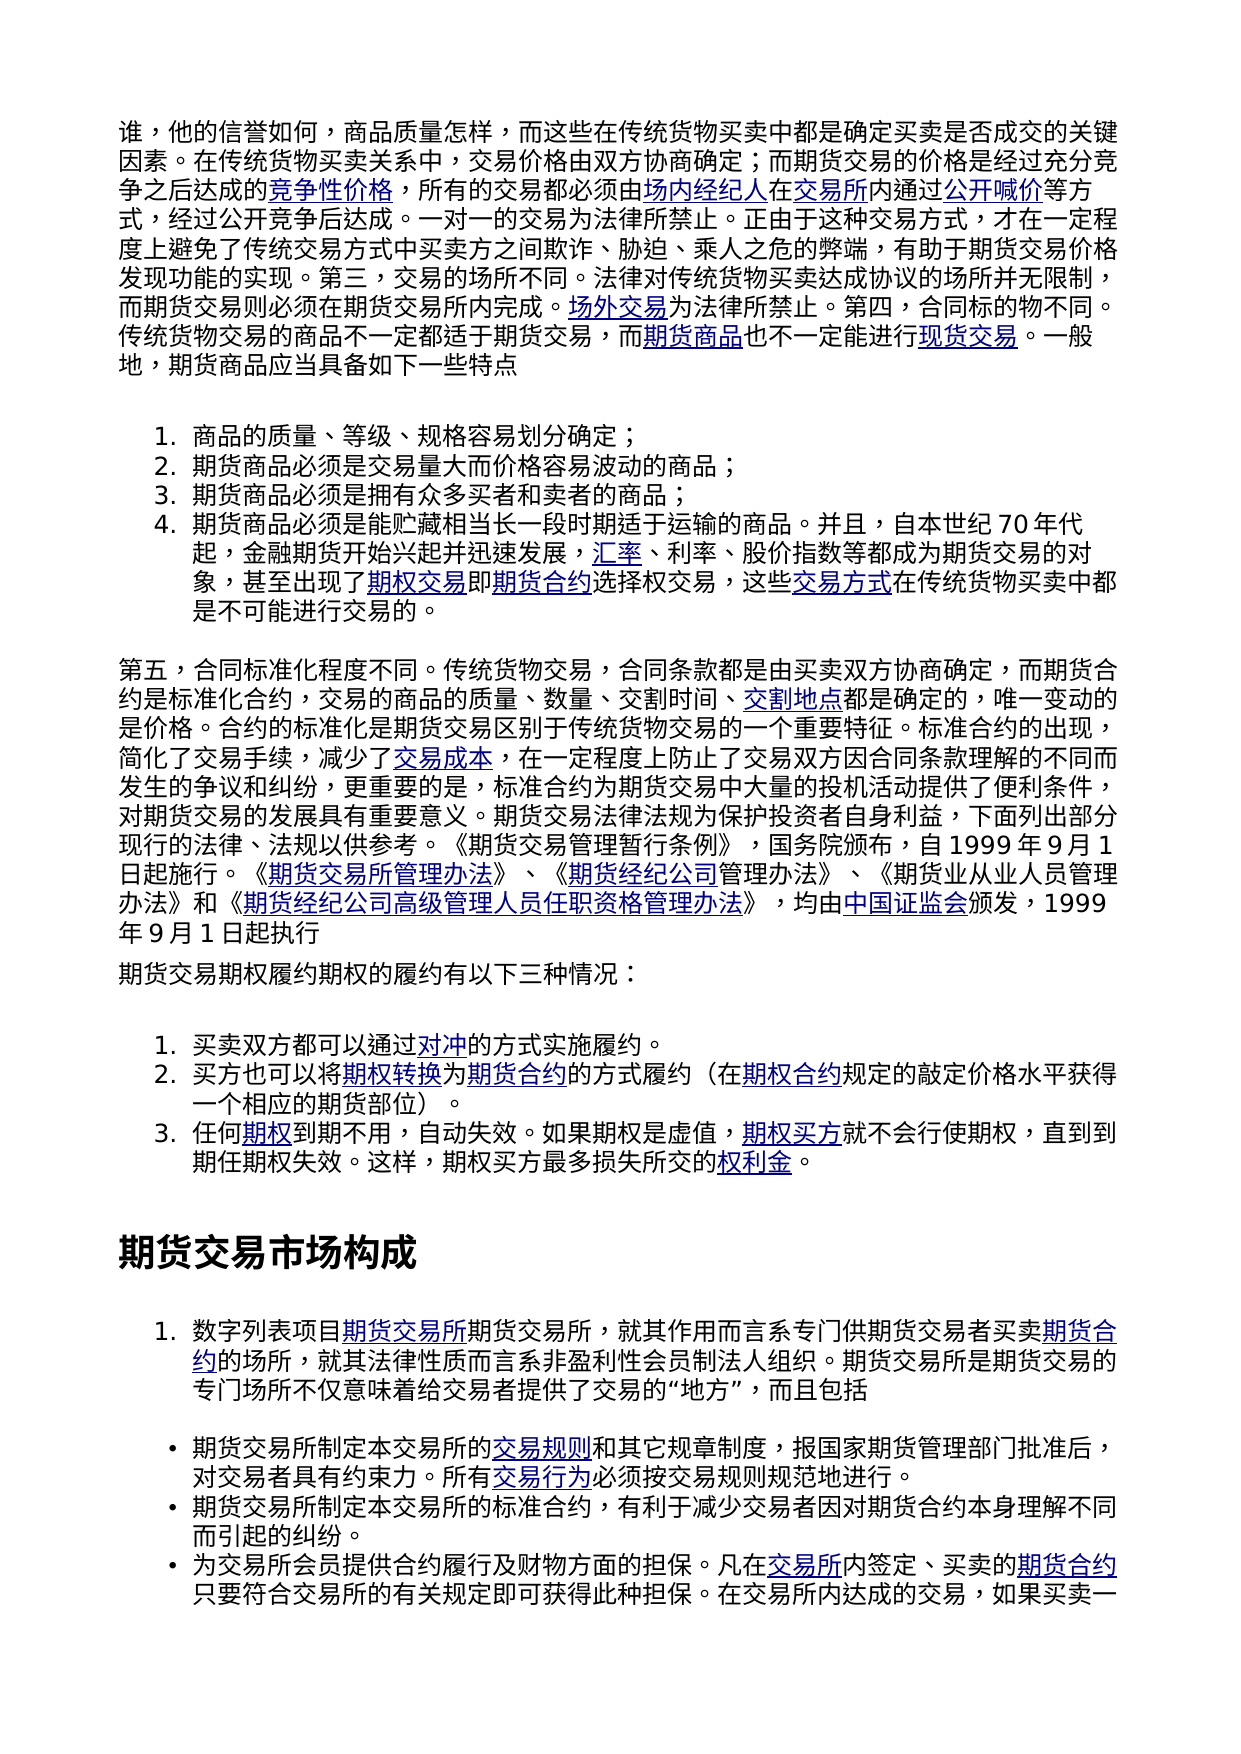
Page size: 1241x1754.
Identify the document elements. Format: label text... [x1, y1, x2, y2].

list 数字列表项目期货交易所期货交易所，就其作用而言系专门供期货交易者买卖期货合约的场所，就其法律性质而言系非盈利性会员制法人组织。期货交易所是期货交易的专门场所不仅意味着给交易者提供了交易的“地方”，而且包括 [177, 1317, 1122, 1405]
text 谁，他的信誉如何，商品质量怎样，而这些在传统货物买卖中都是确定买卖是否成交的关键因素。在传统货物买卖关系中，交易价格由双方协商确定；而期货交易的价格是经过充分竞争之后达成的竞争性价格，所有的交易都必须由场内经纪人在交易所内通过公开喊价等方式，经过公开竞争后达成。一对一的交易为法律所禁止。正由于这种交易方式，才在一定程度上避免了传统交易方式中买卖方之间欺诈、胁迫、乘人之危的弊端，有助于期货交易价格发现功能的实现。第三，交易的场所不同。法律对传统货物买卖达成协议的场所并无限制，而期货交易则必须在期货交易所内完成。场外交易为法律所禁止。第四，合同标的物不同。传统货物交易的商品不一定都适于期货交易，而期货商品也不一定能进行现货交易。一般地，期货商品应当具备如下一些特点 [118, 118, 1122, 381]
list 期货交易所制定本交易所的交易规则和其它规章制度，报国家期货管理部门批准后，对交易者具有约束力。所有交易行为必须按交易规则规范地进行。 [177, 1434, 1122, 1493]
list 为交易所会员提供合约履行及财物方面的担保。凡在交易所内签定、买卖的期货合约只要符合交易所的有关规定即可获得此种担保。在交易所内达成的交易，如果买卖一 [177, 1551, 1122, 1609]
list 买方也可以将期权转换为期货合约的方式履约（在期权合约规定的敲定价格水平获得一个相应的期货部位）。 [177, 1061, 1122, 1119]
list 期货商品必须是交易量大而价格容易波动的商品； [177, 452, 1122, 481]
text 第五，合同标准化程度不同。传统货物交易，合同条款都是由买卖双方协商确定，而期货合约是标准化合约，交易的商品的质量、数量、交割时间、交割地点都是确定的，唯一变动的是价格。合约的标准化是期货交易区别于传统货物交易的一个重要特征。标准合约的出现，简化了交易手续，减少了交易成本，在一定程度上防止了交易双方因合同条款理解的不同而发生的争议和纠纷，更重要的是，标准合约为期货交易中大量的投机活动提供了便利条件，对期货交易的发展具有重要意义。期货交易法律法规为保护投资者自身利益，下面列出部分现行的法律、法规以供参考。《期货交易管理暂行条例》，国务院颁布，自1999年9月1日起施行。《期货交易所管理办法》、《期货经纪公司管理办法》、《期货业从业人员管理办法》和《期货经纪公司高级管理人员任职资格管理办法》，均由中国证监会颁发，1999年9月1日起执行 [118, 656, 1122, 948]
list 期货商品必须是能贮藏相当长一段时期适于运输的商品。并且，自本世纪70年代起，金融期货开始兴起并迅速发展，汇率、利率、股价指数等都成为期货交易的对象，甚至出现了期权交易即期货合约选择权交易，这些交易方式在传统货物买卖中都是不可能进行交易的。 [177, 510, 1122, 627]
list 期货交易所制定本交易所的标准合约，有利于减少交易者因对期货合约本身理解不同而引起的纠纷。 [177, 1493, 1122, 1551]
list 商品的质量、等级、规格容易划分确定； [177, 423, 1122, 452]
subtitle 期货交易市场构成 [118, 1232, 1122, 1276]
list 买卖双方都可以通过对冲的方式实施履约。 [177, 1032, 1122, 1061]
list 任何期权到期不用，自动失效。如果期权是虚值，期权买方就不会行使期权，直到到期任期权失效。这样，期权买方最多损失所交的权利金。 [177, 1119, 1122, 1177]
list 期货商品必须是拥有众多买者和卖者的商品； [177, 481, 1122, 510]
text 期货交易期权履约期权的履约有以下三种情况： [118, 960, 1122, 989]
